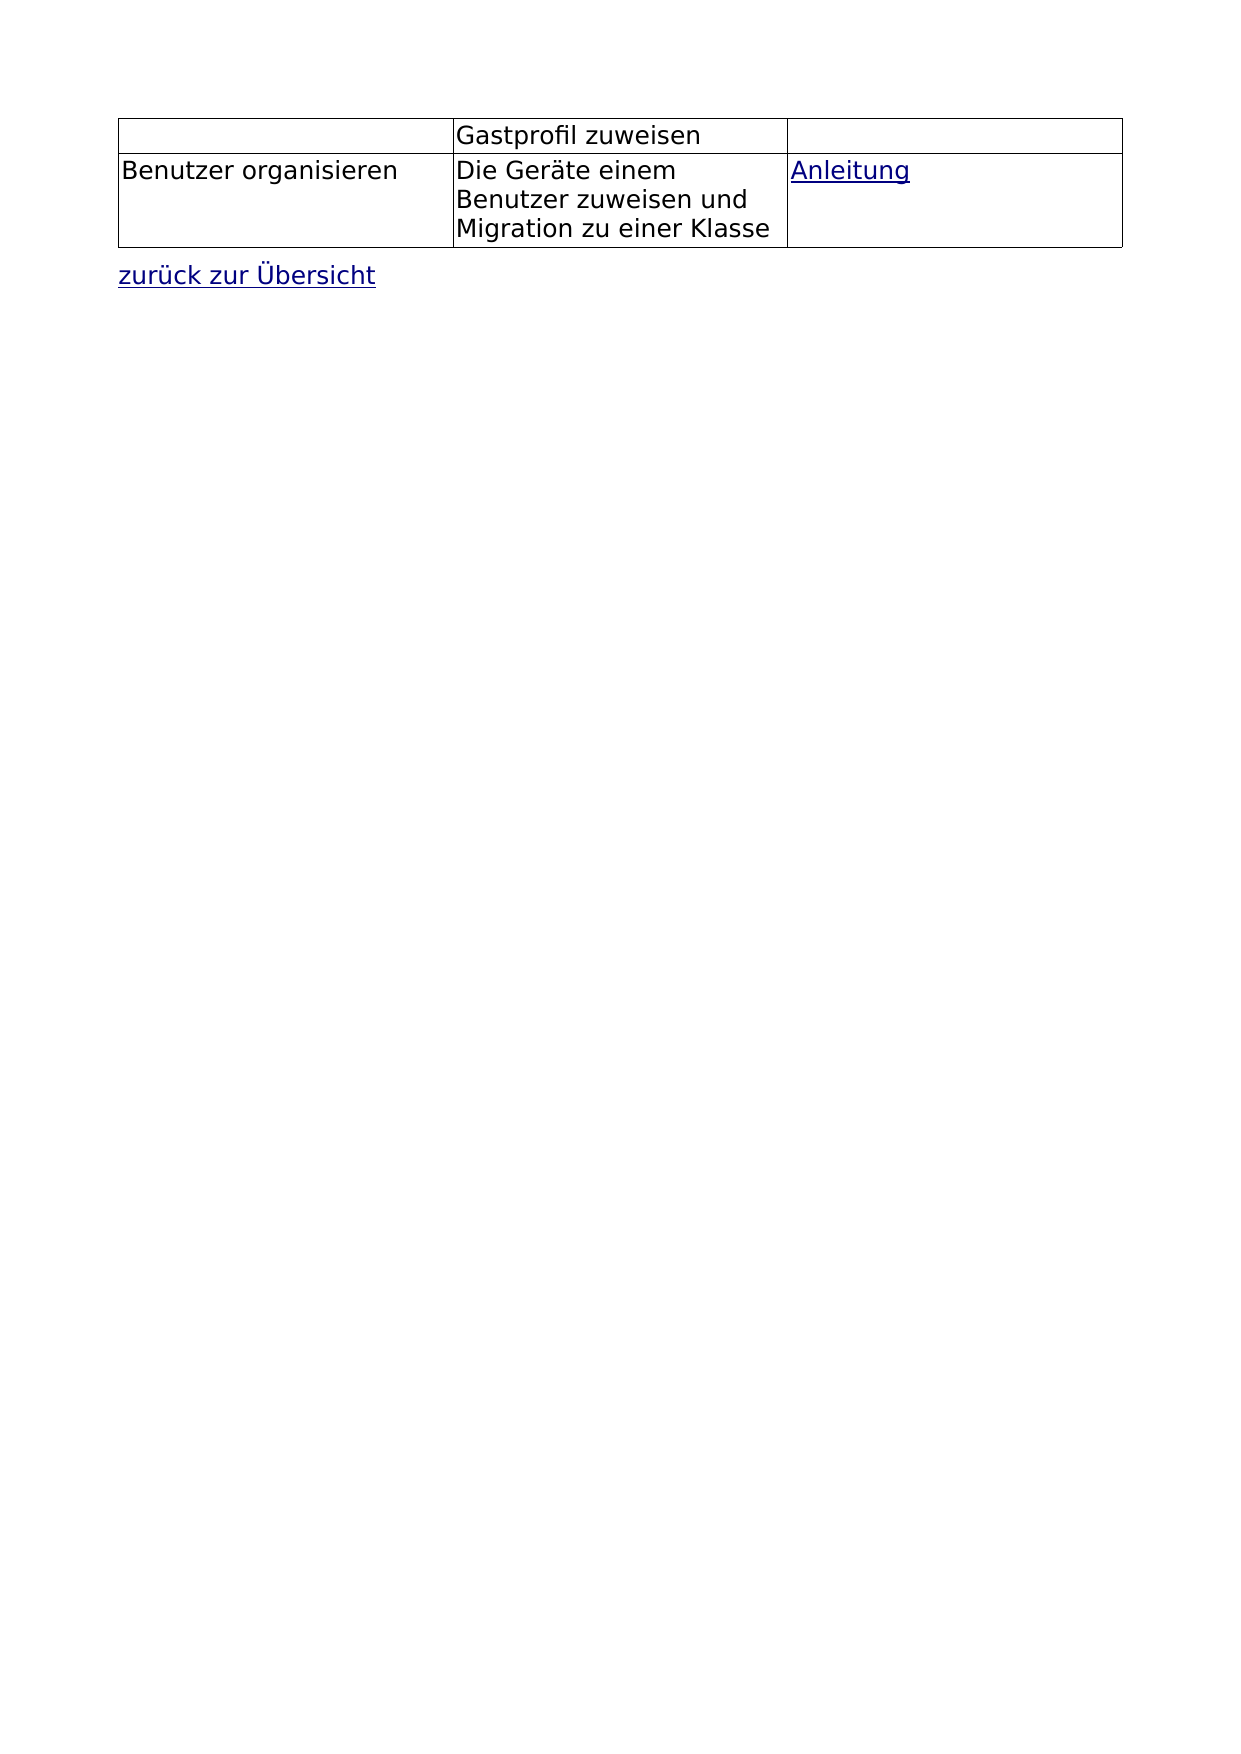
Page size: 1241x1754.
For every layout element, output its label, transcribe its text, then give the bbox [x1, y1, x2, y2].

table_cell [119, 119, 453, 153]
table_cell Anleitung [788, 154, 1122, 247]
table_cell Die Geräte einem Benutzer zuweisen und Migration zu einer Klasse [454, 154, 787, 247]
table_cell [788, 119, 1122, 153]
table_cell Benutzer organisieren [119, 154, 453, 247]
table_cell Gastprofil zuweisen [454, 119, 787, 153]
text zurück zur Übersicht [118, 262, 1122, 291]
